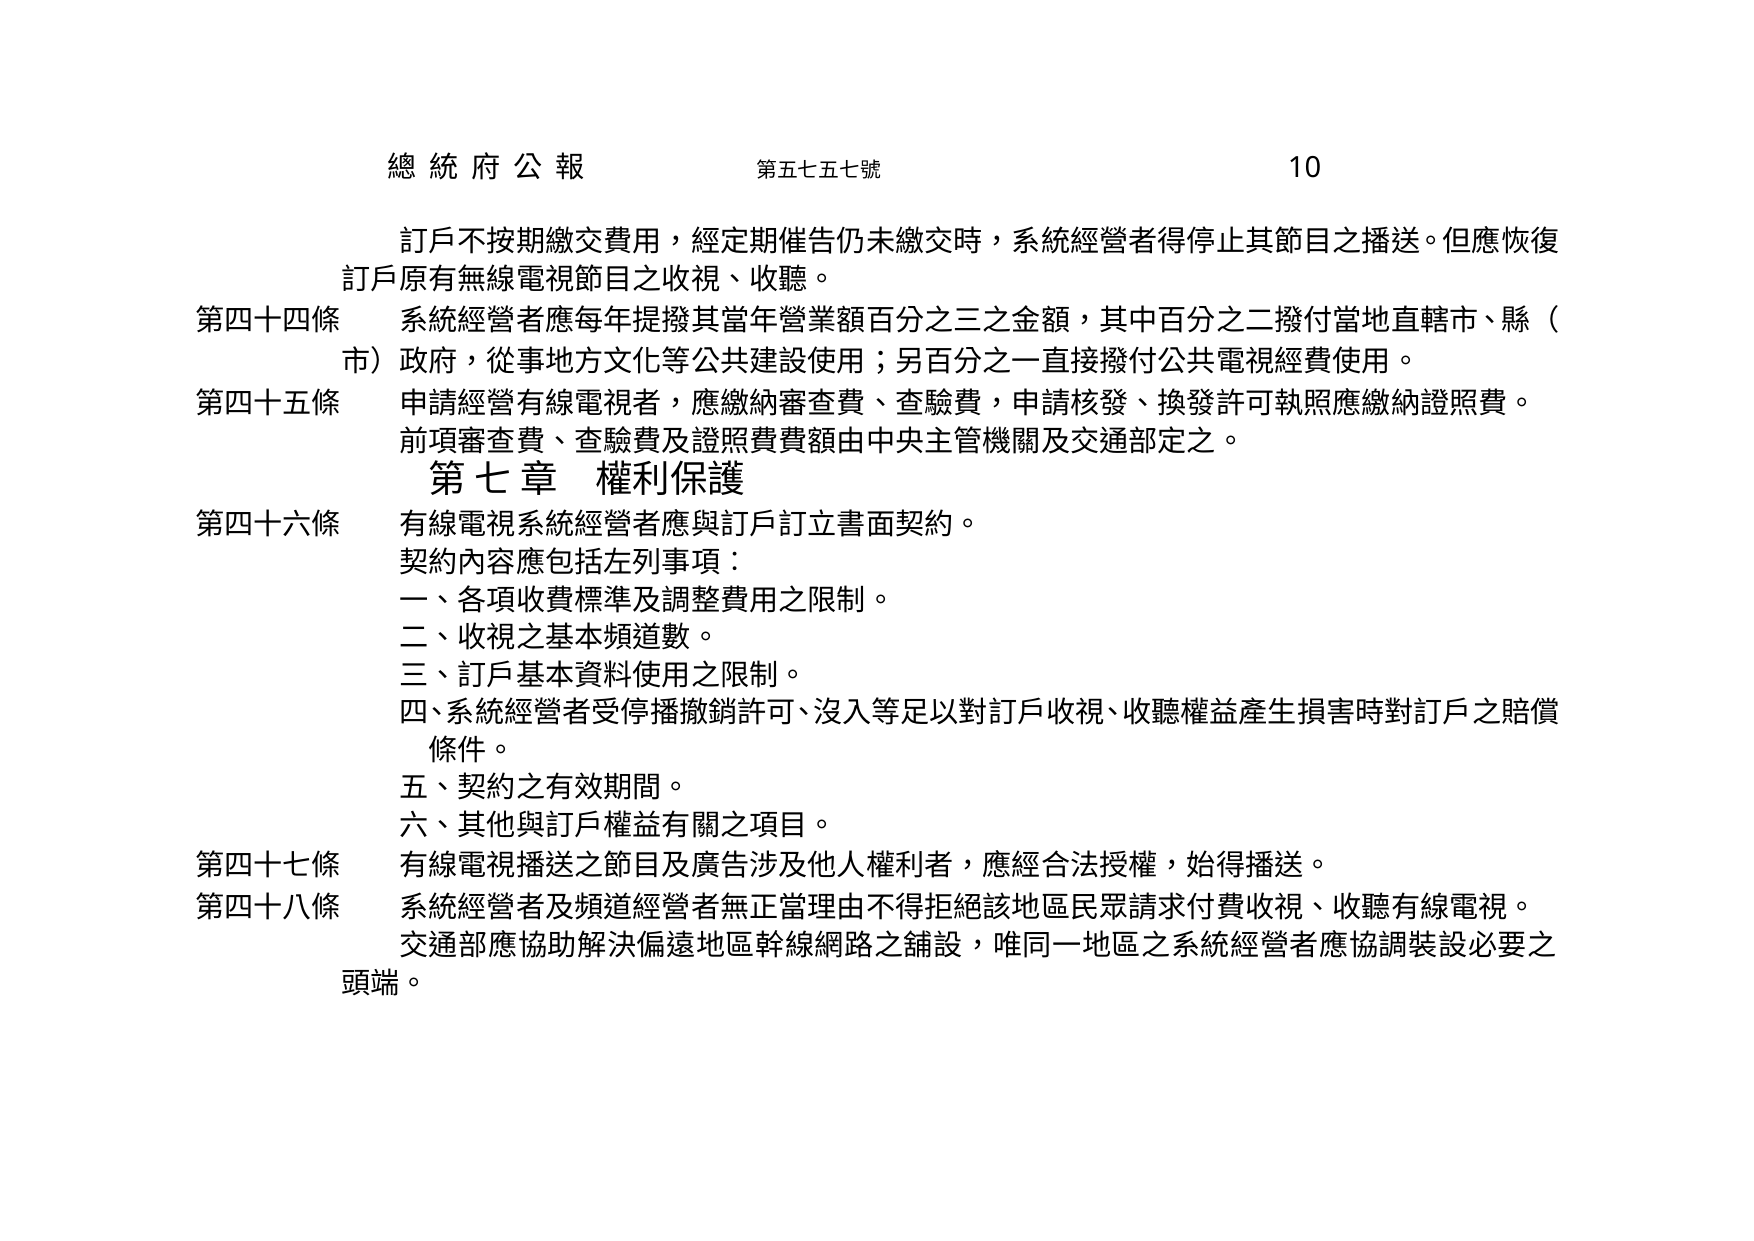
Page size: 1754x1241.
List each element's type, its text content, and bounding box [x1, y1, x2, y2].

text 三、訂戶基本資料使用之限制。 [399, 655, 1559, 692]
text 第四十八條 系統經營者及頻道經營者無正當理由不得拒絕該地區民眾請求付費收視、收聽有線電視。 [195, 884, 1559, 926]
text 第四十五條 申請經營有線電視者，應繳納審查費、查驗費，申請核發、換發許可執照應繳納證照費。 [195, 380, 1559, 422]
text 交通部應協助解決偏遠地區幹線網路之舖設，唯同一地區之系統經營者應協調裝設必要之頭端。 [341, 926, 1559, 1001]
text 前項審查費、查驗費及證照費費額由中央主管機關及交通部定之。 [341, 422, 1559, 459]
text 第四十六條 有線電視系統經營者應與訂戶訂立書面契約。 [195, 501, 1559, 542]
text 第 七 章 權利保護 [428, 459, 1559, 501]
text 第四十四條 系統經營者應每年提撥其當年營業額百分之三之金額，其中百分之二撥付當地直轄市、縣（市）政府，從事地方文化等公共建設使用；另百分之一直接撥付公共電視經費使用。 [195, 297, 1559, 380]
text 第四十七條 有線電視播送之節目及廣告涉及他人權利者，應經合法授權，始得播送。 [195, 842, 1559, 884]
text 契約內容應包括左列事項︰ [341, 542, 1559, 580]
text 四、系統經營者受停播撤銷許可、沒入等足以對訂戶收視、收聽權益產生損害時對訂戶之賠償條件。 [399, 692, 1559, 767]
text 訂戶不按期繳交費用，經定期催告仍未繳交時，系統經營者得停止其節目之播送。但應恢復訂戶原有無線電視節目之收視、收聽。 [341, 222, 1559, 297]
text 二、收視之基本頻道數。 [399, 617, 1559, 655]
text 六、其他與訂戶權益有關之項目。 [399, 805, 1559, 842]
text 五、契約之有效期間。 [399, 767, 1559, 805]
text 一、各項收費標準及調整費用之限制。 [399, 580, 1559, 617]
